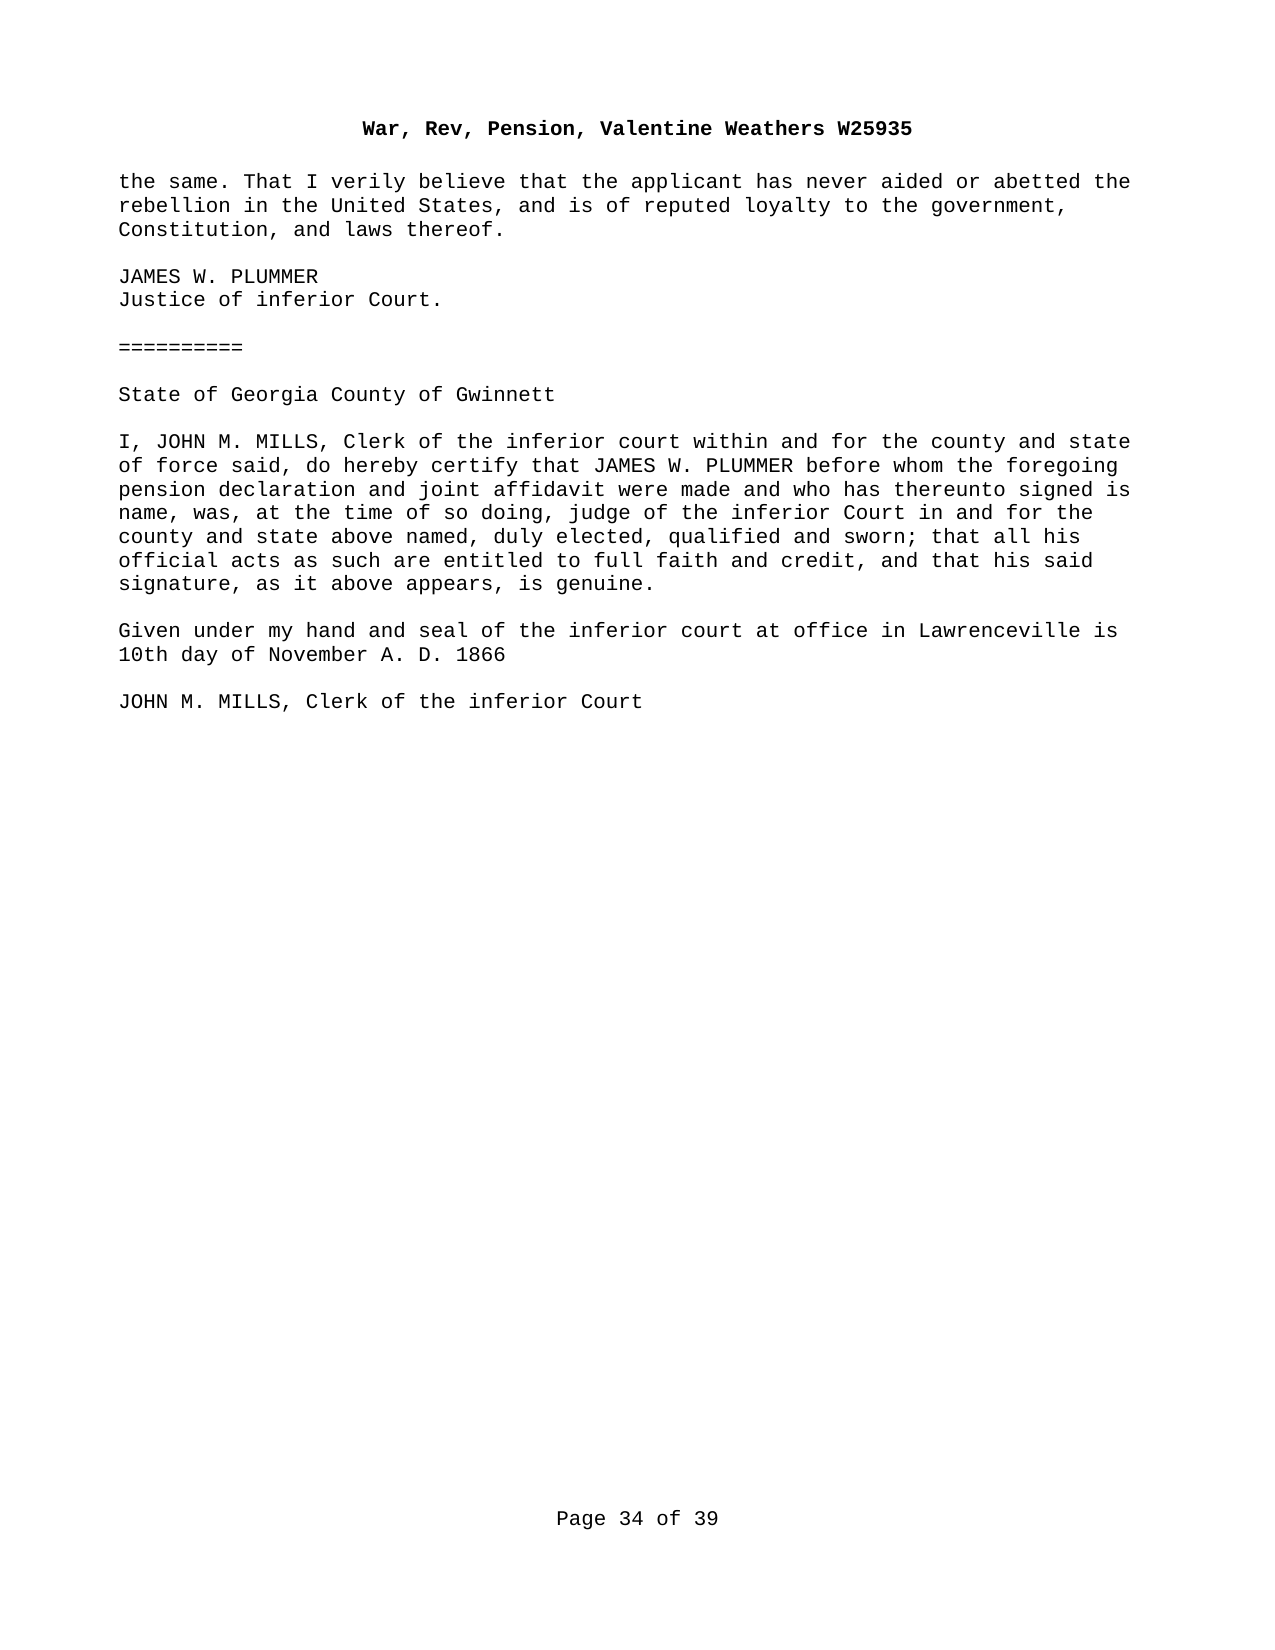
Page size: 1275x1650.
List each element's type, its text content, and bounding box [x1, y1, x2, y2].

text James W. Plummer [118, 266, 1157, 289]
text ========== [118, 337, 1157, 360]
text John M. Mills, Clerk of the inferior Court [118, 691, 1157, 715]
text Given under my hand and seal of the inferior court at office in Lawrenceville is 10th day of November A. D. 1866 [118, 621, 1157, 668]
text the same. That I verily believe that the applicant has never aided or abetted the rebellion in the United States, and is of reputed loyalty to the government, Constitution, and laws thereof. [118, 171, 1157, 242]
text State of Georgia County of Gwinnett [118, 384, 1157, 408]
text I, John M. Mills, Clerk of the inferior court within and for the county and state of force said, do hereby certify that James W. Plummer before whom the foregoing pension declaration and joint affidavit were made and who has thereunto signed is name, was, at the time of so doing, judge of the inferior Court in and for the county and state above named, duly elected, qualified and sworn; that all his official acts as such are entitled to full faith and credit, and that his said signature, as it above appears, is genuine. [118, 431, 1157, 597]
text Justice of inferior Court. [118, 289, 1157, 313]
